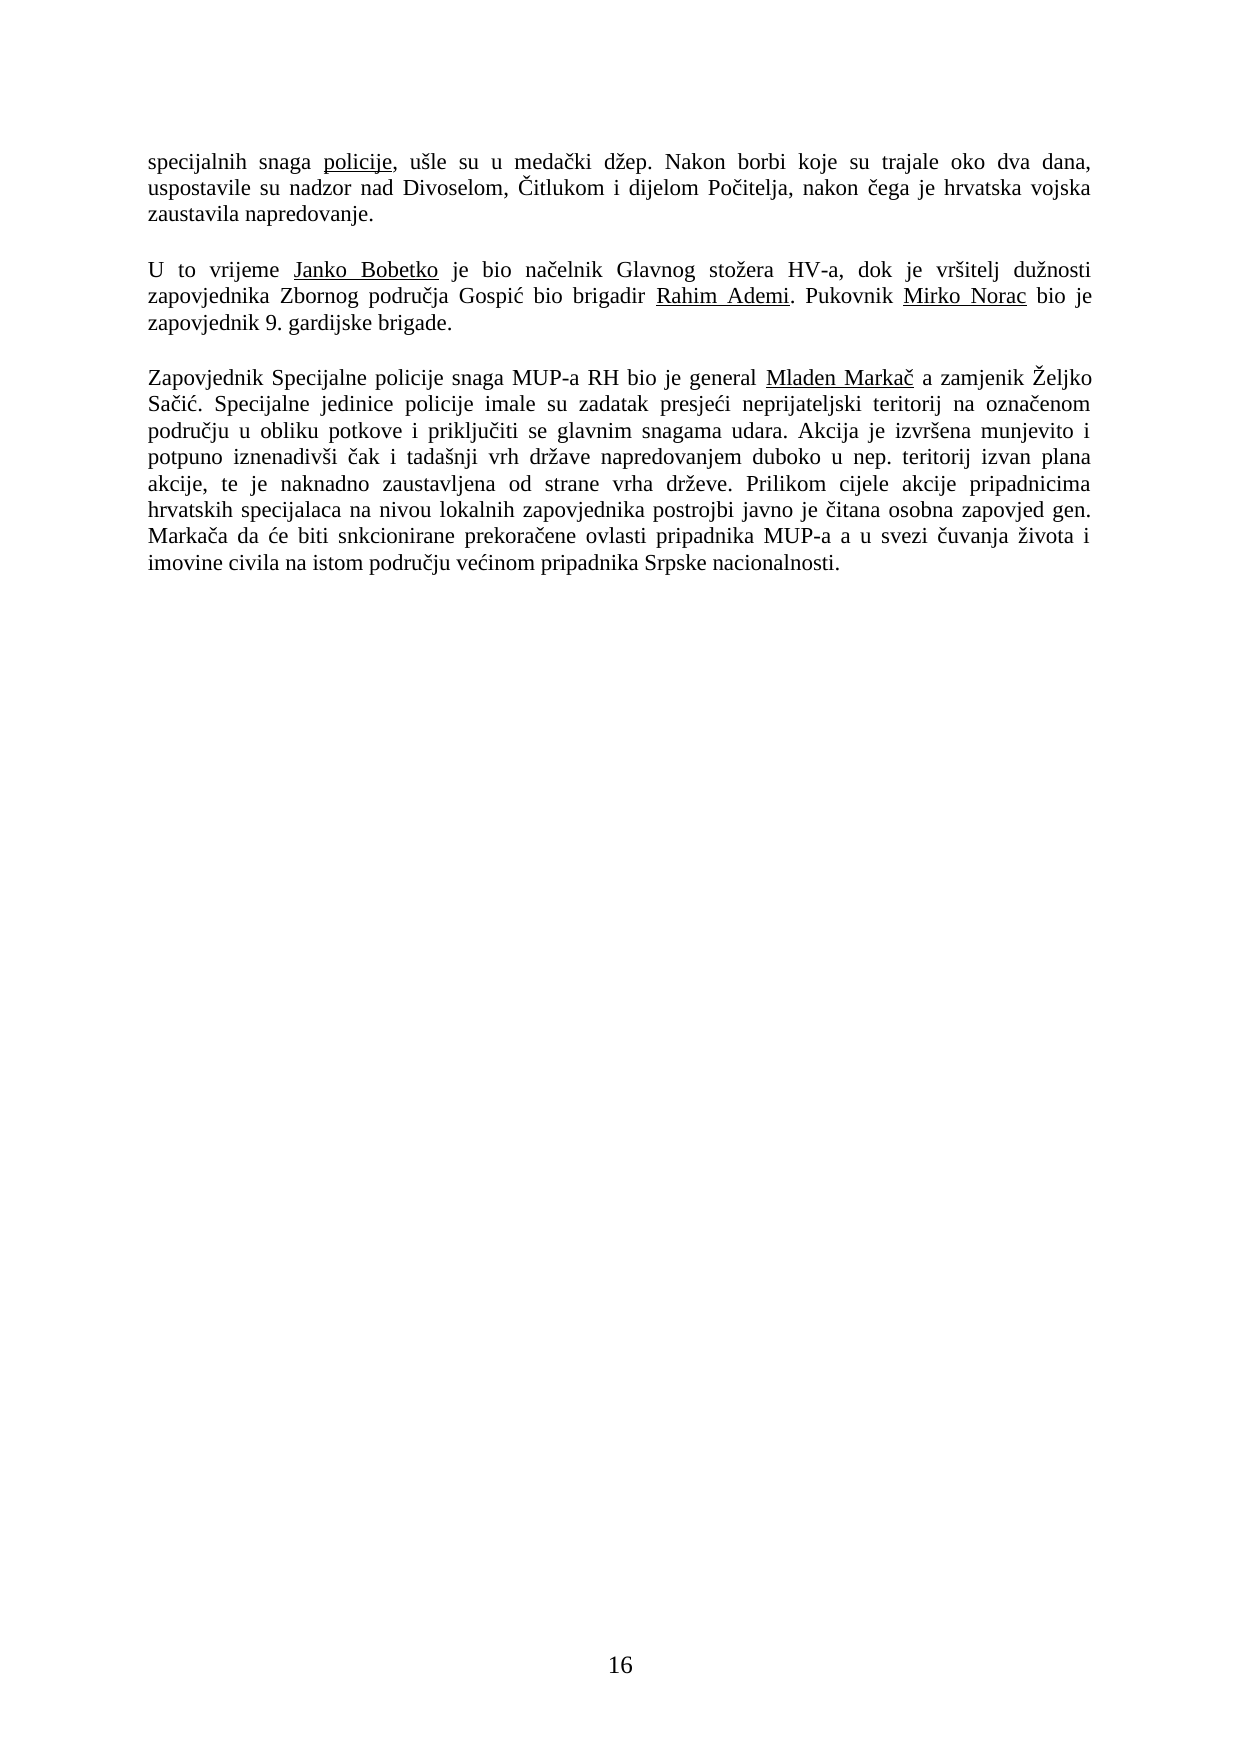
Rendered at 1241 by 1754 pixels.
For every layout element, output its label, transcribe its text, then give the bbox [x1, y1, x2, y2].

text U to vrijeme Janko Bobetko je bio načelnik Glavnog stožera HV-a, dok je vršitelj dužnosti zapovjednika Zbornog područja Gospić bio brigadir Rahim Ademi. Pukovnik Mirko Norac bio je zapovjednik 9. gardijske brigade. [148, 256, 1092, 335]
text specijalnih snaga policije, ušle su u medački džep. Nakon borbi koje su trajale oko dva dana, uspostavile su nadzor nad Divoselom, Čitlukom i dijelom Počitelja, nakon čega je hrvatska vojska zaustavila napredovanje. [148, 148, 1092, 227]
text Zapovjednik Specijalne policije snaga MUP-a RH bio je general Mladen Markač a zamjenik Željko Sačić. Specijalne jedinice policije imale su zadatak presjeći neprijateljski teritorij na označenom području u obliku potkove i priključiti se glavnim snagama udara. Akcija je izvršena munjevito i potpuno iznenadivši čak i tadašnji vrh države napredovanjem duboko u nep. teritorij izvan plana akcije, te je naknadno zaustavljena od strane vrha drževe. Prilikom cijele akcije pripadnicima hrvatskih specijalaca na nivou lokalnih zapovjednika postrojbi javno je čitana osobna zapovjed gen. Markača da će biti snkcionirane prekoračene ovlasti pripadnika MUP-a a u svezi čuvanja života i imovine civila na istom području većinom pripadnika Srpske nacionalnosti. [148, 364, 1092, 575]
